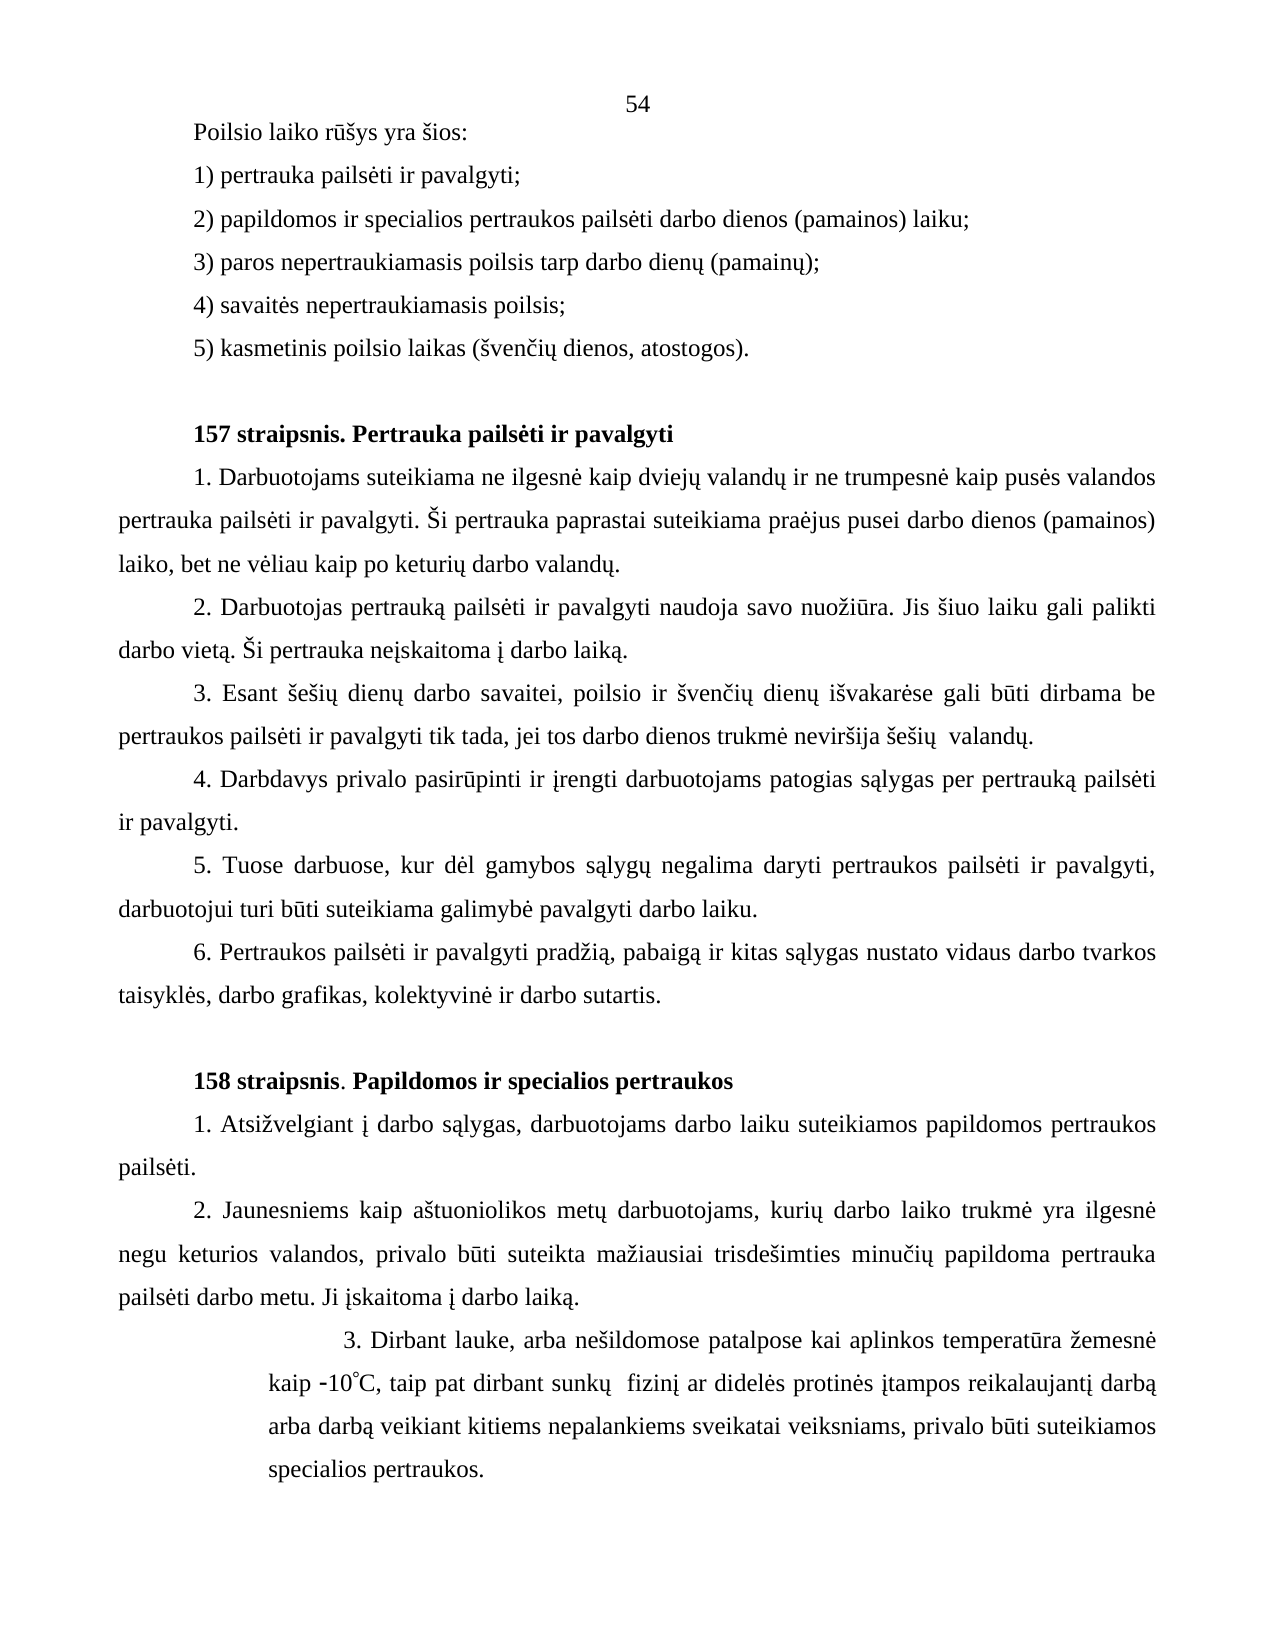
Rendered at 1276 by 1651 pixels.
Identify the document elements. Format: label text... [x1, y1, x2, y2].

text 1. Atsižvelgiant į darbo sąlygas, darbuotojams darbo laiku suteikiamos papildomos pertraukos pailsėti. [118, 1109, 1157, 1181]
text 2. Jaunesniems kaip aštuoniolikos metų darbuotojams, kurių darbo laiko trukmė yra ilgesnė negu keturios valandos, privalo būti suteikta mažiausiai trisdešimties minučių papildoma pertrauka pailsėti darbo metu. Ji įskaitoma į darbo laiką. [118, 1196, 1157, 1311]
text 2) papildomos ir specialios pertraukos pailsėti darbo dienos (pamainos) laiku; [118, 204, 1157, 232]
text 5. Tuose darbuose, kur dėl gamybos sąlygų negalima daryti pertraukos pailsėti ir pavalgyti, darbuotojui turi būti suteikiama galimybė pavalgyti darbo laiku. [118, 851, 1157, 922]
text 6. Pertraukos pailsėti ir pavalgyti pradžią, pabaigą ir kitas sąlygas nustato vidaus darbo tvarkos taisyklės, darbo grafikas, kolektyvinė ir darbo sutartis. [118, 937, 1157, 1009]
text 158 straipsnis. Papildomos ir specialios pertraukos [118, 1066, 1157, 1095]
text 1) pertrauka pailsėti ir pavalgyti; [118, 161, 1157, 189]
text 4. Darbdavys privalo pasirūpinti ir įrengti darbuotojams patogias sąlygas per pertrauką pailsėti ir pavalgyti. [118, 764, 1157, 836]
text 5) kasmetinis poilsio laikas (švenčių dienos, atostogos). [118, 333, 1157, 362]
text 3) paros nepertraukiamasis poilsis tarp darbo dienų (pamainų); [118, 247, 1157, 276]
text 3. Dirbant lauke, arba nešildomose patalpose kai aplinkos temperatūra žemesnė kaip 10C, taip pat dirbant sunkų fizinį ar didelės protinės įtampos reikalaujantį darbą arba darbą veikiant kitiems nepalankiems sveikatai veiksniams, privalo būti suteikiamos specialios pertraukos. [268, 1325, 1157, 1483]
text 2. Darbuotojas pertrauką pailsėti ir pavalgyti naudoja savo nuožiūra. Jis šiuo laiku gali palikti darbo vietą. Ši pertrauka neįskaitoma į darbo laiką. [118, 592, 1157, 664]
text 157 straipsnis. Pertrauka pailsėti ir pavalgyti [118, 419, 1157, 448]
text 3. Esant šešių dienų darbo savaitei, poilsio ir švenčių dienų išvakarėse gali būti dirbama be pertraukos pailsėti ir pavalgyti tik tada, jei tos darbo dienos trukmė neviršija šešių valandų. [118, 678, 1157, 750]
text Poilsio laiko rūšys yra šios: [118, 117, 1157, 146]
text 4) savaitės nepertraukiamasis poilsis; [118, 290, 1157, 319]
text 1. Darbuotojams suteikiama ne ilgesnė kaip dviejų valandų ir ne trumpesnė kaip pusės valandos pertrauka pailsėti ir pavalgyti. Ši pertrauka paprastai suteikiama praėjus pusei darbo dienos (pamainos) laiko, bet ne vėliau kaip po keturių darbo valandų. [118, 462, 1157, 577]
